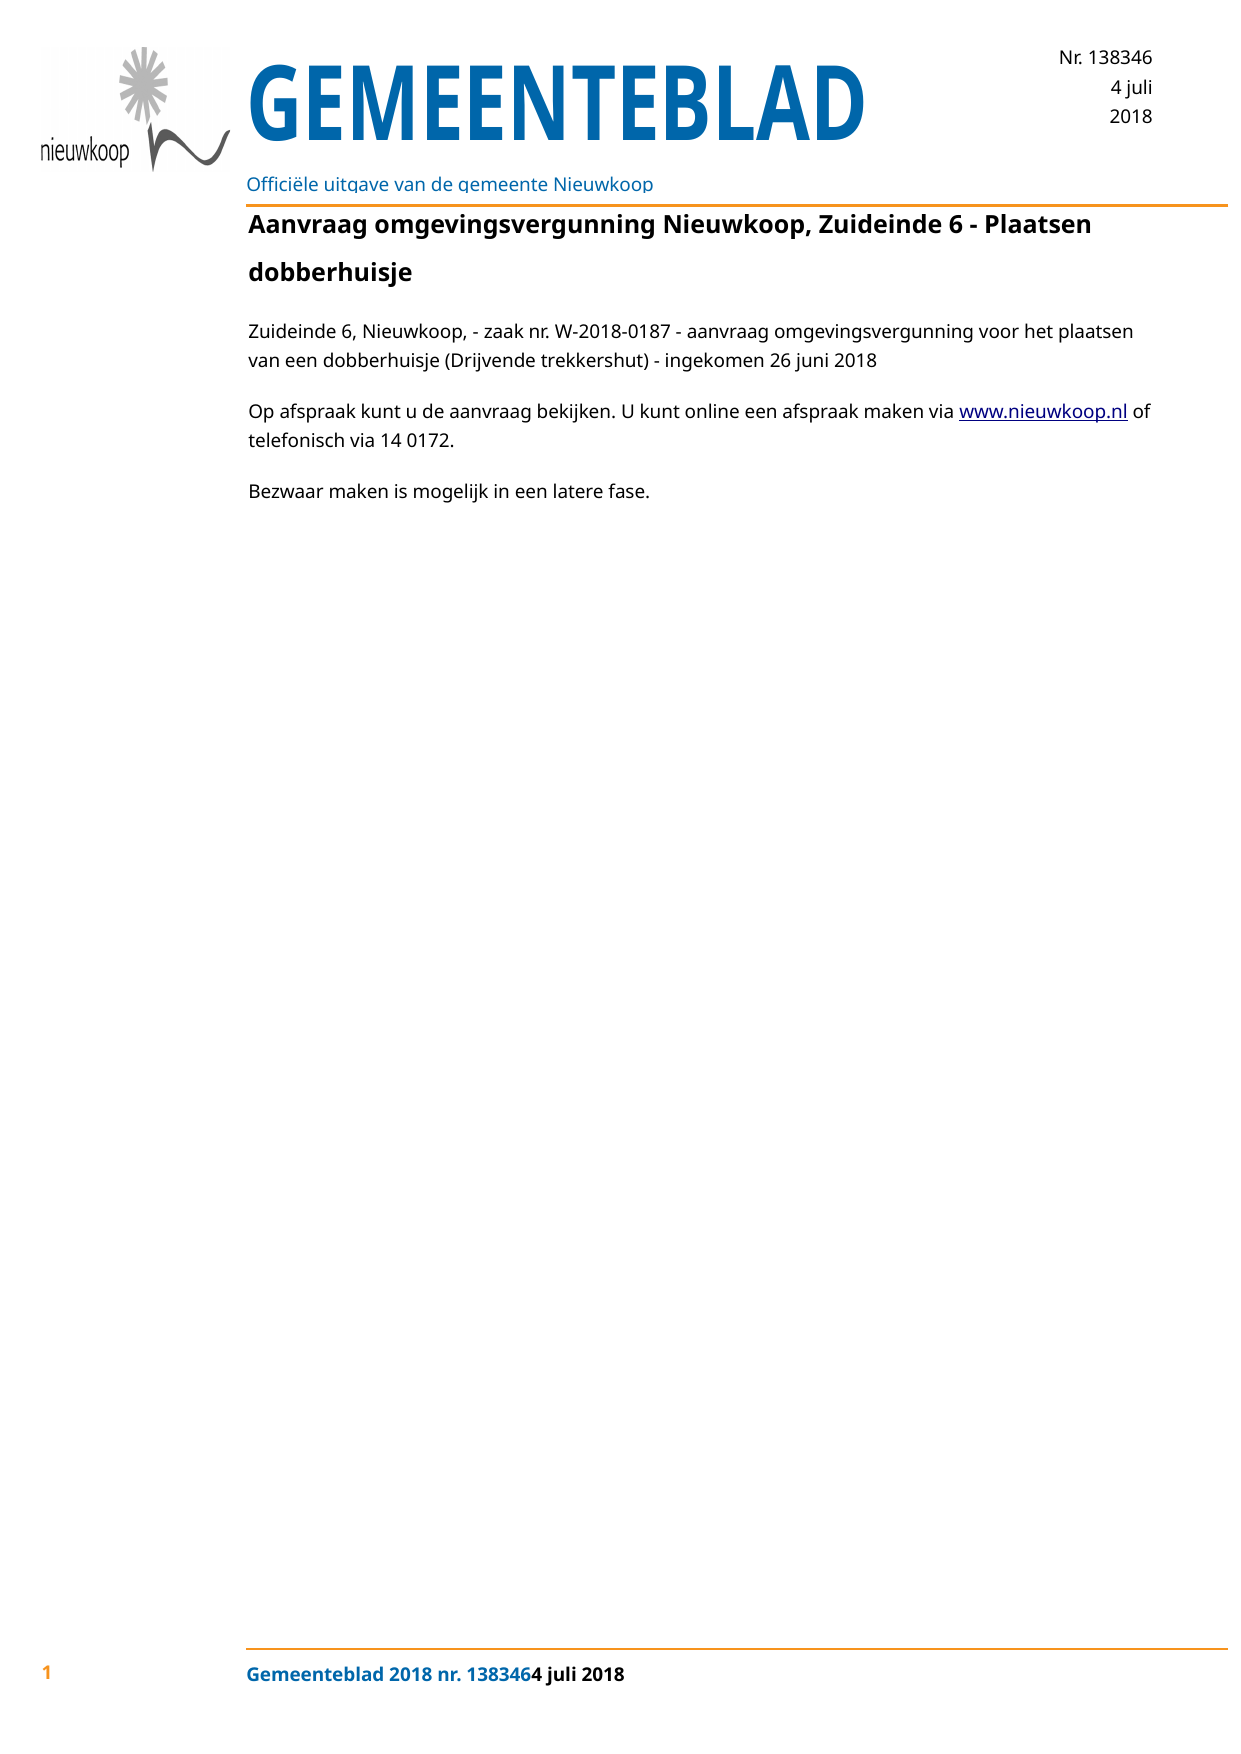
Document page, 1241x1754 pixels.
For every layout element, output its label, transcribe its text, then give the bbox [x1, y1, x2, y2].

text Op afspraak kunt u de aanvraag bekijken. U kunt online een afspraak maken via www.nieuwkoop.nl of telefonisch via 14 0172. [248, 398, 1152, 453]
text Bezwaar maken is mogelijk in een latere fase. [248, 478, 1152, 504]
text Zuideinde 6, Nieuwkoop, - zaak nr. W-2018-0187 - aanvraag omgevingsvergunning voor het plaatsen van een dobberhuisje (Drijvende trekkershut) - ingekomen 26 juni 2018 [248, 318, 1152, 373]
text Aanvraag omgevingsvergunning Nieuwkoop, Zuideinde 6 - Plaatsen dobberhuisje [248, 207, 1152, 288]
picture [41, 47, 231, 172]
